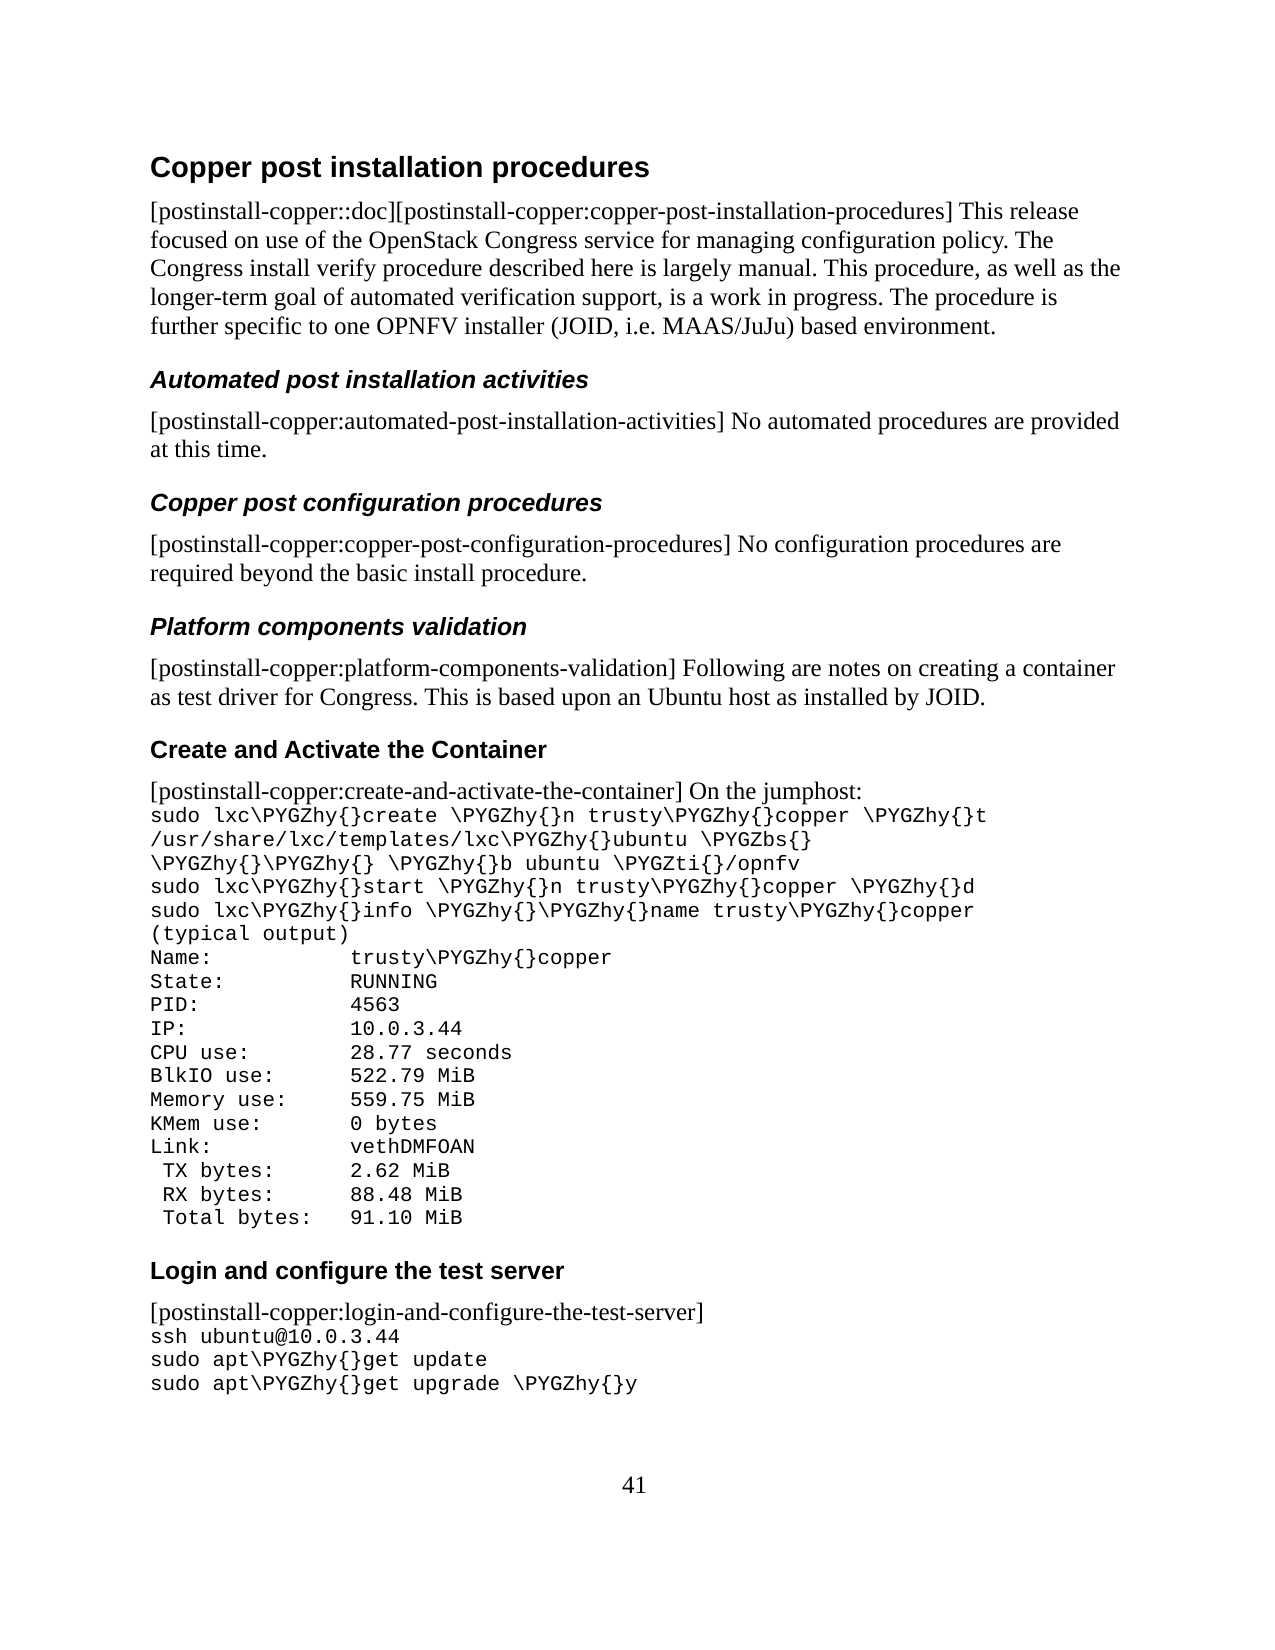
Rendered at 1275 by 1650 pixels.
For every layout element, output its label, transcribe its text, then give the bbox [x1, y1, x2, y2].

text PID: 4563 [150, 994, 1125, 1018]
subtitle Copper post installation procedures [150, 150, 1125, 183]
text sudo apt\PYGZhy{}get upgrade \PYGZhy{}y [150, 1373, 1125, 1397]
text [postinstall-copper:automated-post-installation-activities] No automated procedures are provided at this time. [150, 406, 1125, 463]
text Name: trusty\PYGZhy{}copper [150, 947, 1125, 971]
text sudo lxc\PYGZhy{}start \PYGZhy{}n trusty\PYGZhy{}copper \PYGZhy{}d [150, 876, 1125, 900]
text RX bytes: 88.48 MiB [150, 1183, 1125, 1207]
subtitle Create and Activate the Container [150, 735, 1125, 764]
text [postinstall-copper:login-and-configure-the-test-server] [150, 1297, 1125, 1326]
text [postinstall-copper:copper-post-configuration-procedures] No configuration procedures are required beyond the basic install procedure. [150, 529, 1125, 587]
text (typical output) [150, 923, 1125, 947]
subtitle Login and configure the test server [150, 1256, 1125, 1284]
text KMem use: 0 bytes [150, 1113, 1125, 1136]
text CPU use: 28.77 seconds [150, 1042, 1125, 1065]
text IP: 10.0.3.44 [150, 1018, 1125, 1042]
text Link: vethDMFOAN [150, 1136, 1125, 1160]
text sudo lxc\PYGZhy{}info \PYGZhy{}\PYGZhy{}name trusty\PYGZhy{}copper [150, 900, 1125, 923]
text BlkIO use: 522.79 MiB [150, 1065, 1125, 1089]
text sudo lxc\PYGZhy{}create \PYGZhy{}n trusty\PYGZhy{}copper \PYGZhy{}t /usr/share/lxc/templates/lxc\PYGZhy{}ubuntu \PYGZbs{} [150, 805, 1125, 852]
text [postinstall-copper::doc][postinstall-copper:copper-post-installation-procedures] This release focused on use of the OpenStack Congress service for managing configuration policy. The Congress install verify procedure described here is largely manual. This procedure, as well as the longer-term goal of automated verification support, is a work in progress. The procedure is further specific to one OPNFV installer (JOID, i.e. MAAS/JuJu) based environment. [150, 196, 1125, 340]
text Memory use: 559.75 MiB [150, 1089, 1125, 1113]
subtitle Platform components validation [150, 612, 1125, 640]
text [postinstall-copper:platform-components-validation] Following are notes on creating a container as test driver for Congress. This is based upon an Ubuntu host as installed by JOID. [150, 653, 1125, 710]
text State: RUNNING [150, 971, 1125, 994]
subtitle Automated post installation activities [150, 365, 1125, 393]
text \PYGZhy{}\PYGZhy{} \PYGZhy{}b ubuntu \PYGZti{}/opnfv [150, 852, 1125, 876]
text sudo apt\PYGZhy{}get update [150, 1349, 1125, 1373]
text ssh ubuntu@10.0.3.44 [150, 1326, 1125, 1349]
subtitle Copper post configuration procedures [150, 488, 1125, 517]
text TX bytes: 2.62 MiB [150, 1160, 1125, 1183]
text Total bytes: 91.10 MiB [150, 1207, 1125, 1231]
text [postinstall-copper:create-and-activate-the-container] On the jumphost: [150, 776, 1125, 805]
